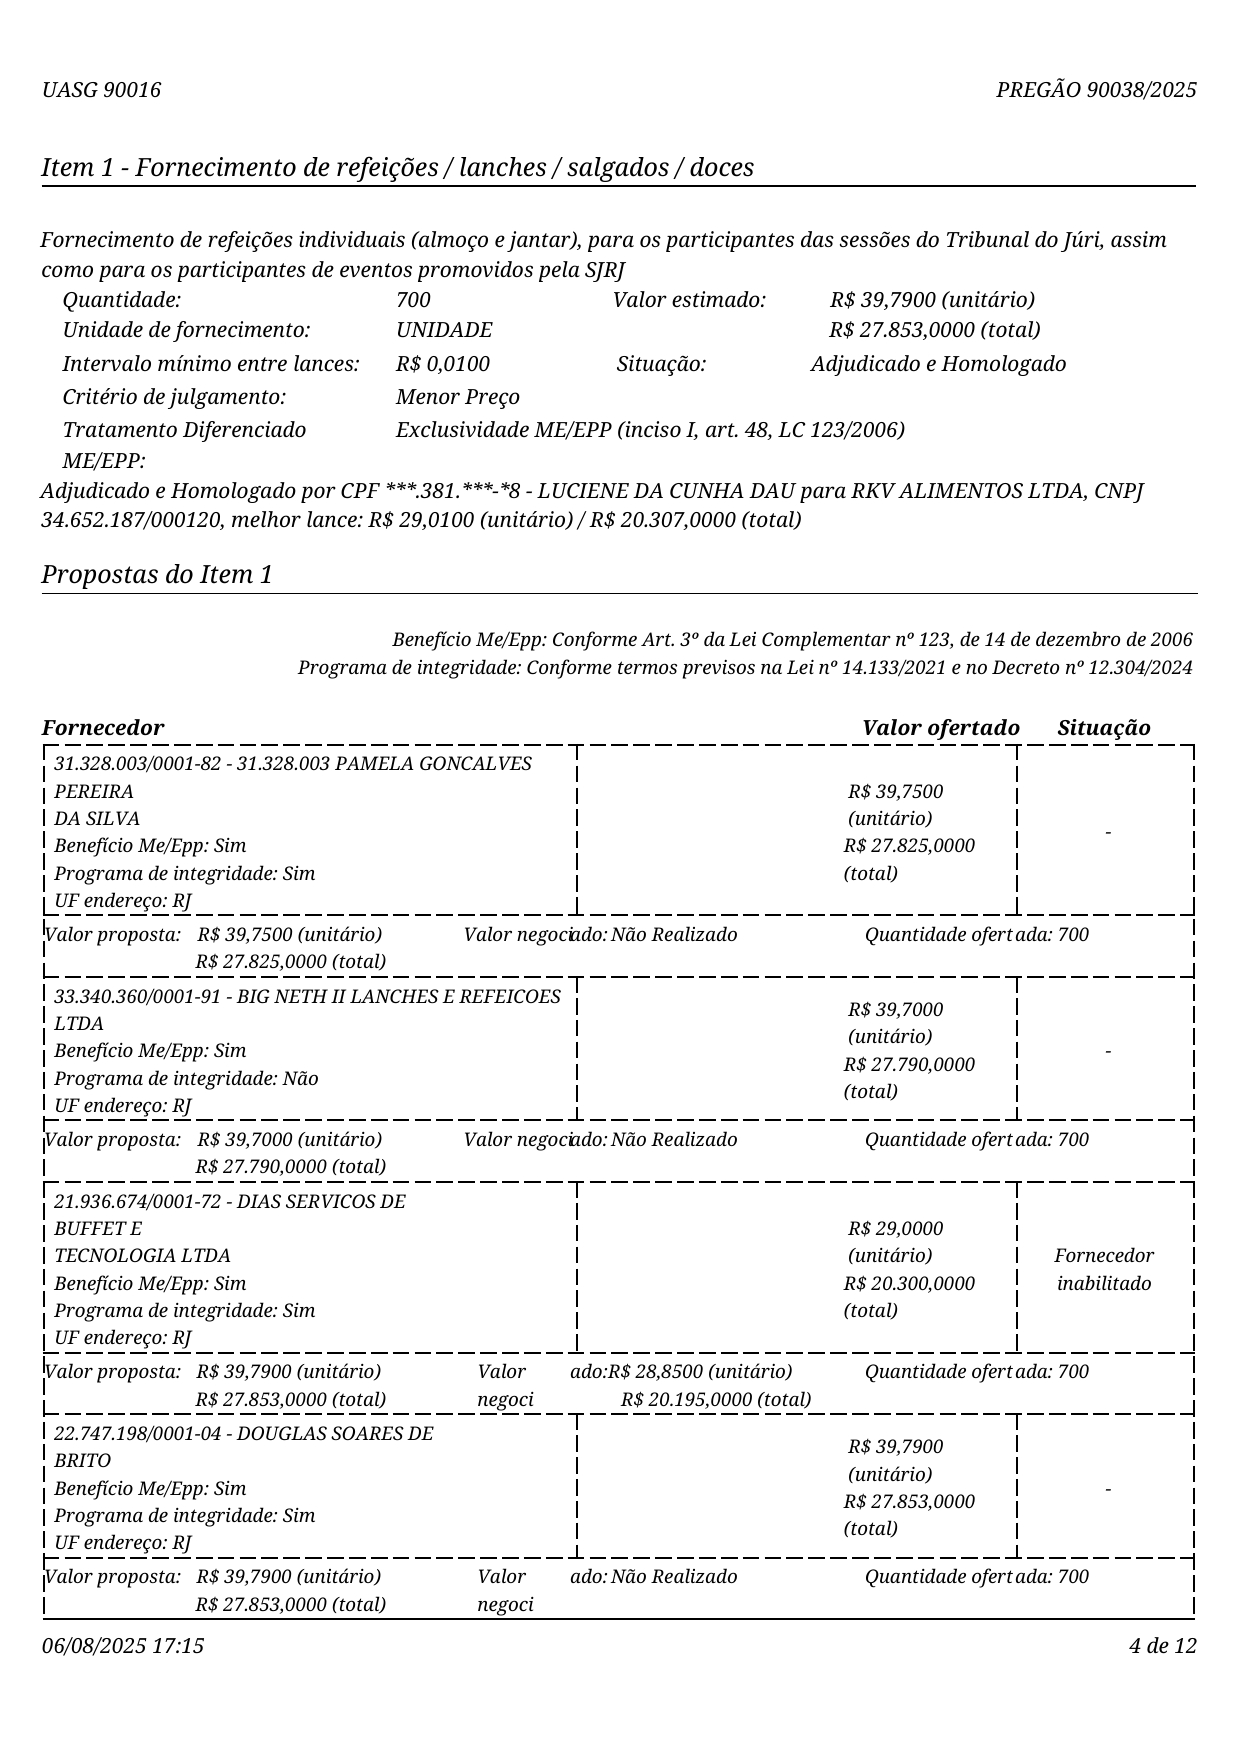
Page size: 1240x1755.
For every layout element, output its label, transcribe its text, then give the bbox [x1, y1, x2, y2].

table_cell R$ 0,0100 Situação: Adjudicado e Homologado [396, 349, 1069, 382]
table_cell [1017, 1413, 1101, 1557]
table_cell Critério de julgamento: [63, 382, 396, 416]
table_cell [477, 1181, 577, 1352]
table_header - [1101, 744, 1194, 914]
table_cell Unidade de fornecimento: [63, 316, 396, 349]
table_cell [477, 1413, 577, 1557]
table_header 31.328.003/0001-82 - 31.328.003 PAMELA GONCALVES PEREIRA DA SILVA Benefício Me/Epp: Sim Programa de integridade: Sim UF endereço: RJ [44, 744, 577, 914]
text Fornecedor Valor ofertado Situação [42, 713, 1200, 741]
table_cell [1101, 1557, 1194, 1618]
table_cell Quantidade ofert [844, 914, 1017, 976]
table_cell UNIDADE R$ 27.853,0000 (total) [396, 316, 1069, 349]
table_cell 21.936.674/0001-72 - DIAS SERVICOS DE BUFFET E TECNOLOGIA LTDA Benefício Me/Epp: Sim Programa de integridade: Sim UF endereço: RJ [44, 1181, 477, 1352]
table_cell Quantidade ofert [844, 1119, 1017, 1181]
table_cell Valor proposta: R$ 39,7000 (unitário) Valor negoci R$ 27.790,0000 (total) [44, 1119, 577, 1181]
table_cell ada: 700 [1017, 1352, 1194, 1413]
table_cell Valor negoci [477, 1352, 577, 1413]
table_cell ada: 700 [1017, 914, 1101, 976]
table_cell R$ 39,7900 (unitário) R$ 27.853,0000 (total) [844, 1413, 1017, 1557]
table_cell Quantidade ofert [844, 1352, 1017, 1413]
text Adjudicado e Homologado por CPF ***.381.***-*8 - LUCIENE DA CUNHA DAU para RKV ALIMENTOS LTDA, CNPJ 34.652.187/000120, melhor lance: R$ 29,0100 (unitário) / R$ 20.307,0000 (total) [40, 476, 1200, 534]
table_cell [1101, 1119, 1194, 1181]
table_cell ado: Não Realizado [577, 914, 844, 976]
table_cell [577, 1181, 844, 1352]
table_header [577, 744, 844, 914]
table_header 700 Valor estimado: R$ 39,7900 (unitário) [396, 285, 1069, 316]
table_cell - [1101, 976, 1194, 1119]
table_header [1017, 744, 1101, 914]
table_cell Quantidade ofert [844, 1557, 1017, 1618]
table_cell Exclusividade ME/EPP (inciso I, art. 48, LC 123/2006) [396, 416, 1069, 476]
text Fornecimento de refeições individuais (almoço e jantar), para os participantes das sessões do Tribunal do Júri, assim como para os participantes de eventos promovidos pela SJRJ [40, 226, 1200, 283]
table_header R$ 39,7500 (unitário) R$ 27.825,0000 (total) [844, 744, 1017, 914]
table_cell ada: 700 [1017, 1557, 1101, 1618]
table_cell ada: 700 [1017, 1119, 1101, 1181]
table_cell Intervalo mínimo entre lances: [63, 349, 396, 382]
table_cell - [1101, 1413, 1194, 1557]
subtitle Item 1 - Fornecimento de refeições / lanches / salgados / doces [41, 150, 1200, 184]
table_header Quantidade: [63, 285, 396, 316]
table_cell 33.340.360/0001-91 - BIG NETH II LANCHES E REFEICOES LTDA Benefício Me/Epp: Sim Programa de integridade: Não UF endereço: RJ [44, 976, 577, 1119]
table_cell Valor negoci [477, 1557, 577, 1618]
table_cell [1017, 976, 1101, 1119]
table_cell Fornecedor inabilitado [1017, 1181, 1194, 1352]
table_cell Valor proposta: R$ 39,7900 (unitário) R$ 27.853,0000 (total) [44, 1557, 477, 1618]
table_cell Valor proposta: R$ 39,7500 (unitário) Valor negoci R$ 27.825,0000 (total) [44, 914, 577, 976]
table_cell Menor Preço [396, 382, 1069, 416]
text Benefício Me/Epp: Conforme Art. 3º da Lei Complementar nº 123, de 14 de dezembro de 2006 [42, 626, 1195, 652]
table_cell R$ 39,7000 (unitário) R$ 27.790,0000 (total) [844, 976, 1017, 1119]
table_cell ado: R$ 28,8500 (unitário) R$ 20.195,0000 (total) [577, 1352, 844, 1413]
table_cell 22.747.198/0001-04 - DOUGLAS SOARES DE BRITO Benefício Me/Epp: Sim Programa de integridade: Sim UF endereço: RJ [44, 1413, 477, 1557]
table_cell [577, 976, 844, 1119]
table_cell Tratamento Diferenciado ME/EPP: [63, 416, 396, 476]
table_cell Valor proposta: R$ 39,7900 (unitário) R$ 27.853,0000 (total) [44, 1352, 477, 1413]
table_cell [1101, 914, 1194, 976]
subtitle Propostas do Item 1 [41, 557, 1200, 591]
text Programa de integridade: Conforme termos previsos na Lei nº 14.133/2021 e no Decreto nº 12.304/2024 [42, 654, 1195, 679]
table_cell R$ 29,0000 (unitário) R$ 20.300,0000 (total) [844, 1181, 1017, 1352]
table_cell ado: Não Realizado [577, 1119, 844, 1181]
table_cell ado: Não Realizado [577, 1557, 844, 1618]
table_cell [577, 1413, 844, 1557]
